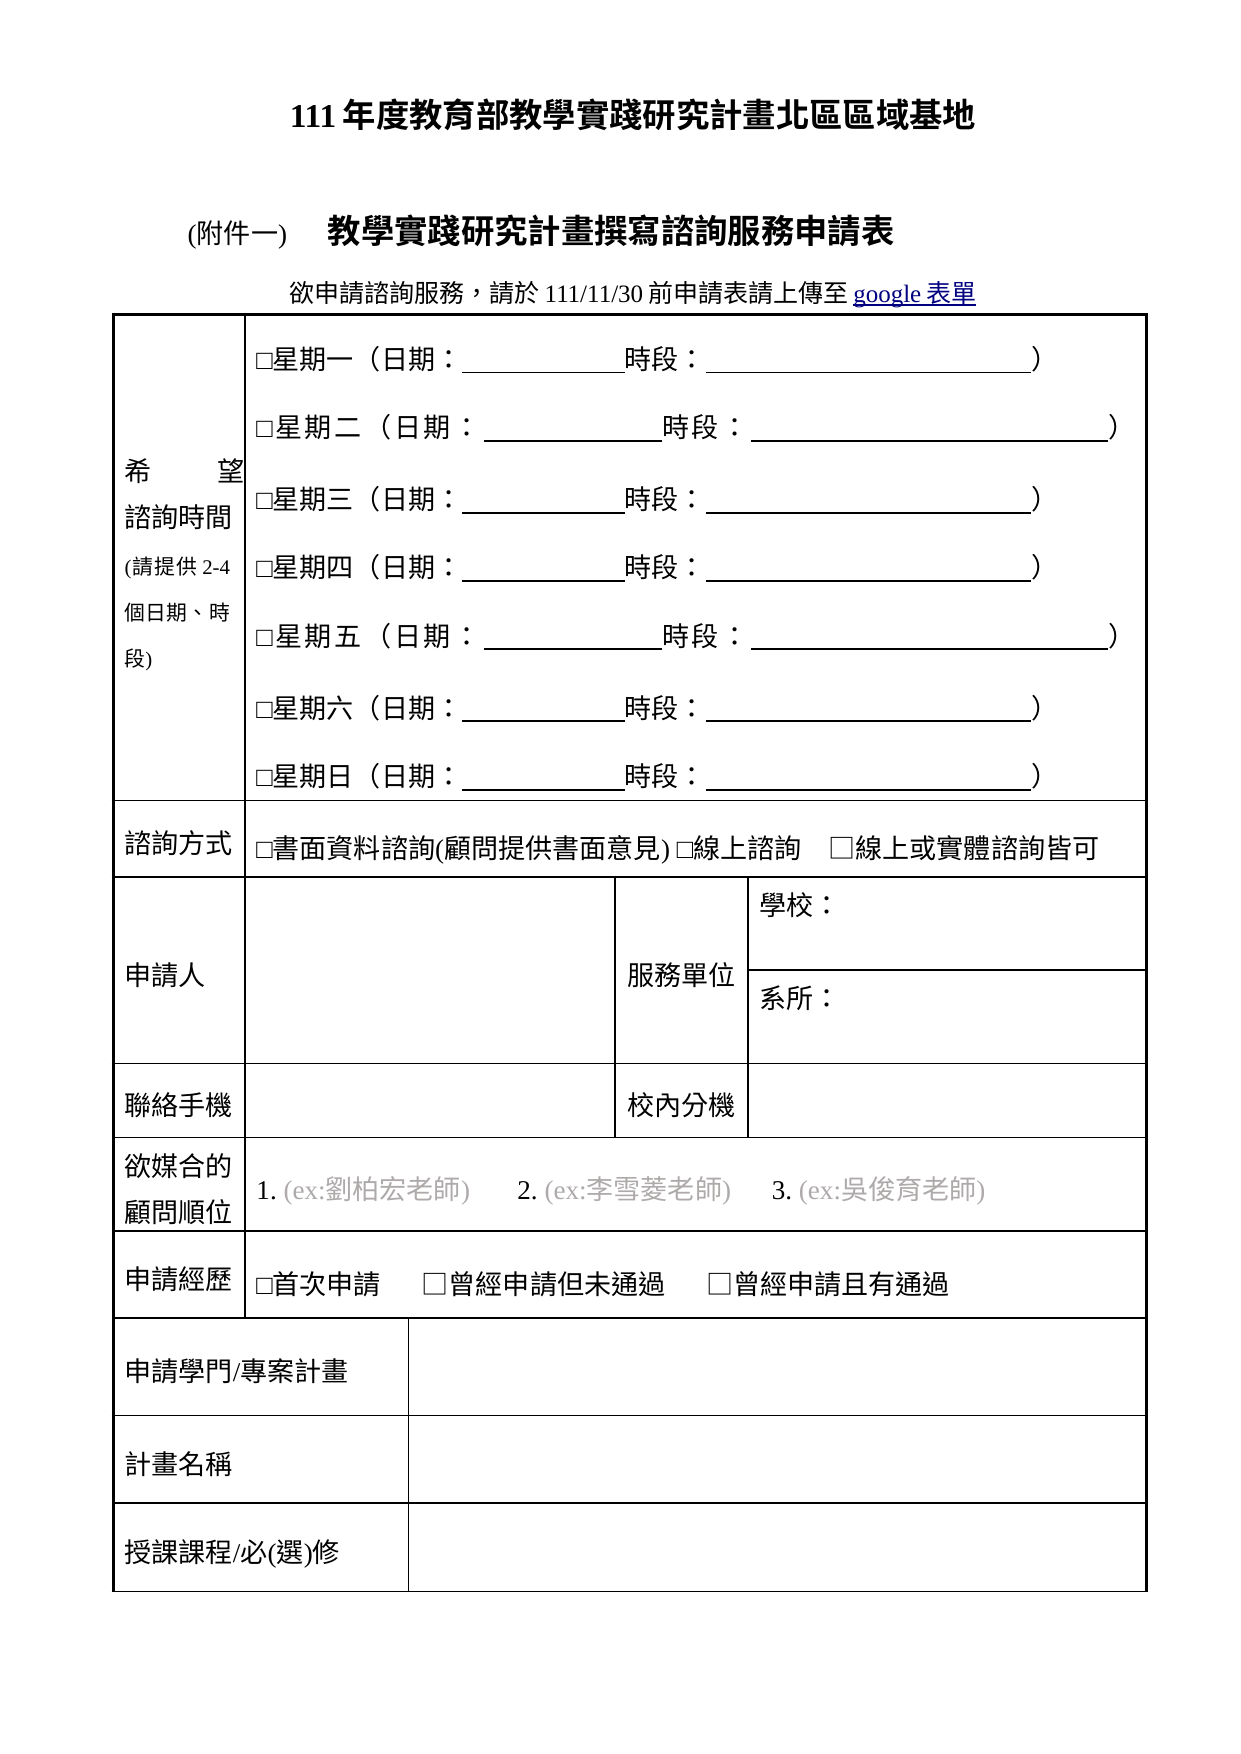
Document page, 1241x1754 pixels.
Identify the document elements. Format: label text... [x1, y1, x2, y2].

table_cell [749, 1064, 1145, 1137]
table_cell 校內分機 [616, 1064, 747, 1137]
table_cell 申請學門/專案計畫 [115, 1319, 408, 1415]
text 欲申請諮詢服務，請於111/11/30前申請表請上傳至google表單 [187, 250, 1078, 313]
table_header 希望 諮詢時間 (請提供2-4個日期、時段) [115, 316, 244, 800]
table_cell 欲媒合的顧問順位 [115, 1138, 244, 1230]
text (附件一) 教學實踐研究計畫撰寫諮詢服務申請表 [187, 188, 1078, 250]
table_cell 申請人 [115, 878, 244, 1063]
table_cell 諮詢方式 [115, 801, 244, 876]
table_cell □首次申請 □曾經申請但未通過 □曾經申請且有通過 [246, 1232, 1145, 1317]
table_cell 學校： [749, 878, 1145, 969]
table_cell 服務單位 [616, 878, 747, 1063]
table_cell [409, 1319, 1145, 1415]
table_cell [246, 878, 614, 1063]
table_cell 授課課程/必(選)修 [115, 1504, 408, 1591]
table_header □星期一（日期： 時段： ） □星期二（日期： 時段： ） □星期三（日期： 時段： ） □星期四（日期： 時段： ） □星期五（日期： 時段： ） □星期六（日期： 時段： ） □星期日（日期： 時段： ） [246, 316, 1145, 800]
table_cell [409, 1416, 1145, 1502]
table_cell 系所： [749, 971, 1145, 1063]
table_cell [409, 1504, 1145, 1591]
table_cell 申請經歷 [115, 1232, 244, 1317]
table_cell 計畫名稱 [115, 1416, 408, 1502]
table_cell □書面資料諮詢(顧問提供書面意見) □線上諮詢 □線上或實體諮詢皆可 [246, 801, 1145, 876]
table_cell 聯絡手機 [115, 1064, 244, 1137]
table_cell 1. (ex:劉柏宏老師) 2. (ex:李雪菱老師) 3. (ex:吳俊育老師) [246, 1138, 1145, 1230]
table_cell [246, 1064, 614, 1137]
